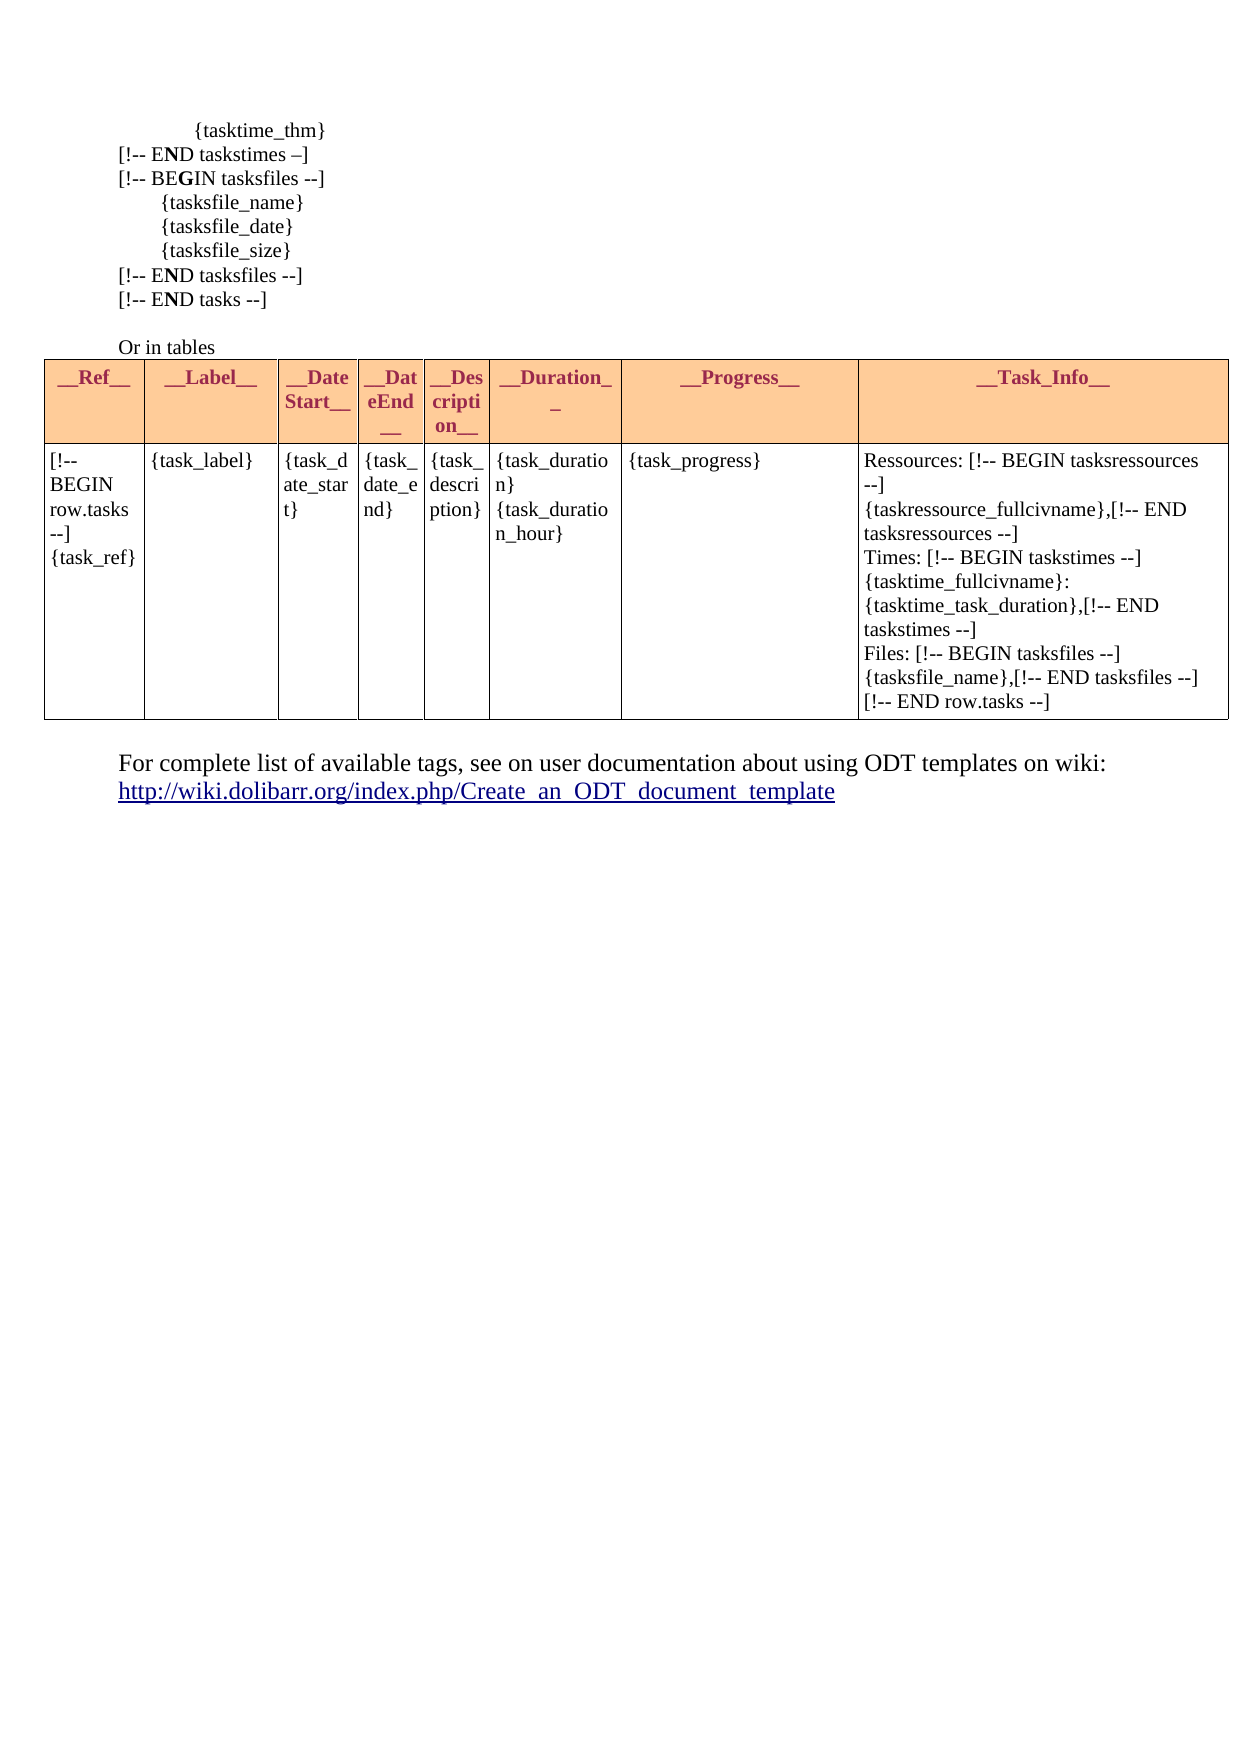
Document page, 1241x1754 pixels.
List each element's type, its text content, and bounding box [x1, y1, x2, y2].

table_header __DateEnd__ [359, 360, 423, 443]
text Or in tables [118, 335, 1122, 359]
table_cell {task_date_start} [279, 444, 357, 719]
text [!-- END tasksfiles --] [118, 262, 1122, 287]
text {tasksfile_size} [118, 238, 1122, 262]
table_cell [!-- BEGIN row.tasks --]{task_ref} [45, 444, 144, 719]
table_cell {task_duration}{task_duration_hour} [490, 444, 621, 719]
text [!-- BEGIN tasksfiles --] [118, 166, 1122, 190]
table_header __Progress__ [622, 360, 858, 443]
text {tasksfile_date} [118, 214, 1122, 238]
table_header __Description__ [425, 360, 489, 443]
text {tasksfile_name} [118, 190, 1122, 214]
table_header __Duration__ [490, 360, 621, 443]
text {tasktime_thm} [118, 118, 1122, 142]
table_cell {task_progress} [622, 444, 858, 719]
table_header __DateStart__ [279, 360, 357, 443]
text For complete list of available tags, see on user documentation about using ODT templates on wiki: [118, 748, 1122, 776]
table_cell Ressources: [!-- BEGIN tasksressources --] {taskressource_fullcivname},[!-- END tasksressources --] Times: [!-- BEGIN taskstimes --]{tasktime_fullcivname}:{tasktime_task_duration},[!-- END taskstimes --] Files: [!-- BEGIN tasksfiles --]{tasksfile_name},[!-- END tasksfiles --] [!-- END row.tasks --] [859, 444, 1228, 719]
table_cell {task_date_end} [359, 444, 423, 719]
table_cell {task_label} [145, 444, 277, 719]
text http://wiki.dolibarr.org/index.php/Create_an_ODT_document_template [118, 776, 1122, 805]
table_header __Ref__ [45, 360, 144, 443]
text [!-- END taskstimes –] [118, 142, 1122, 166]
text [!-- END tasks --] [118, 287, 1122, 311]
table_header __Task_Info__ [859, 360, 1228, 443]
table_cell {task_description} [425, 444, 489, 719]
table_header __Label__ [145, 360, 277, 443]
